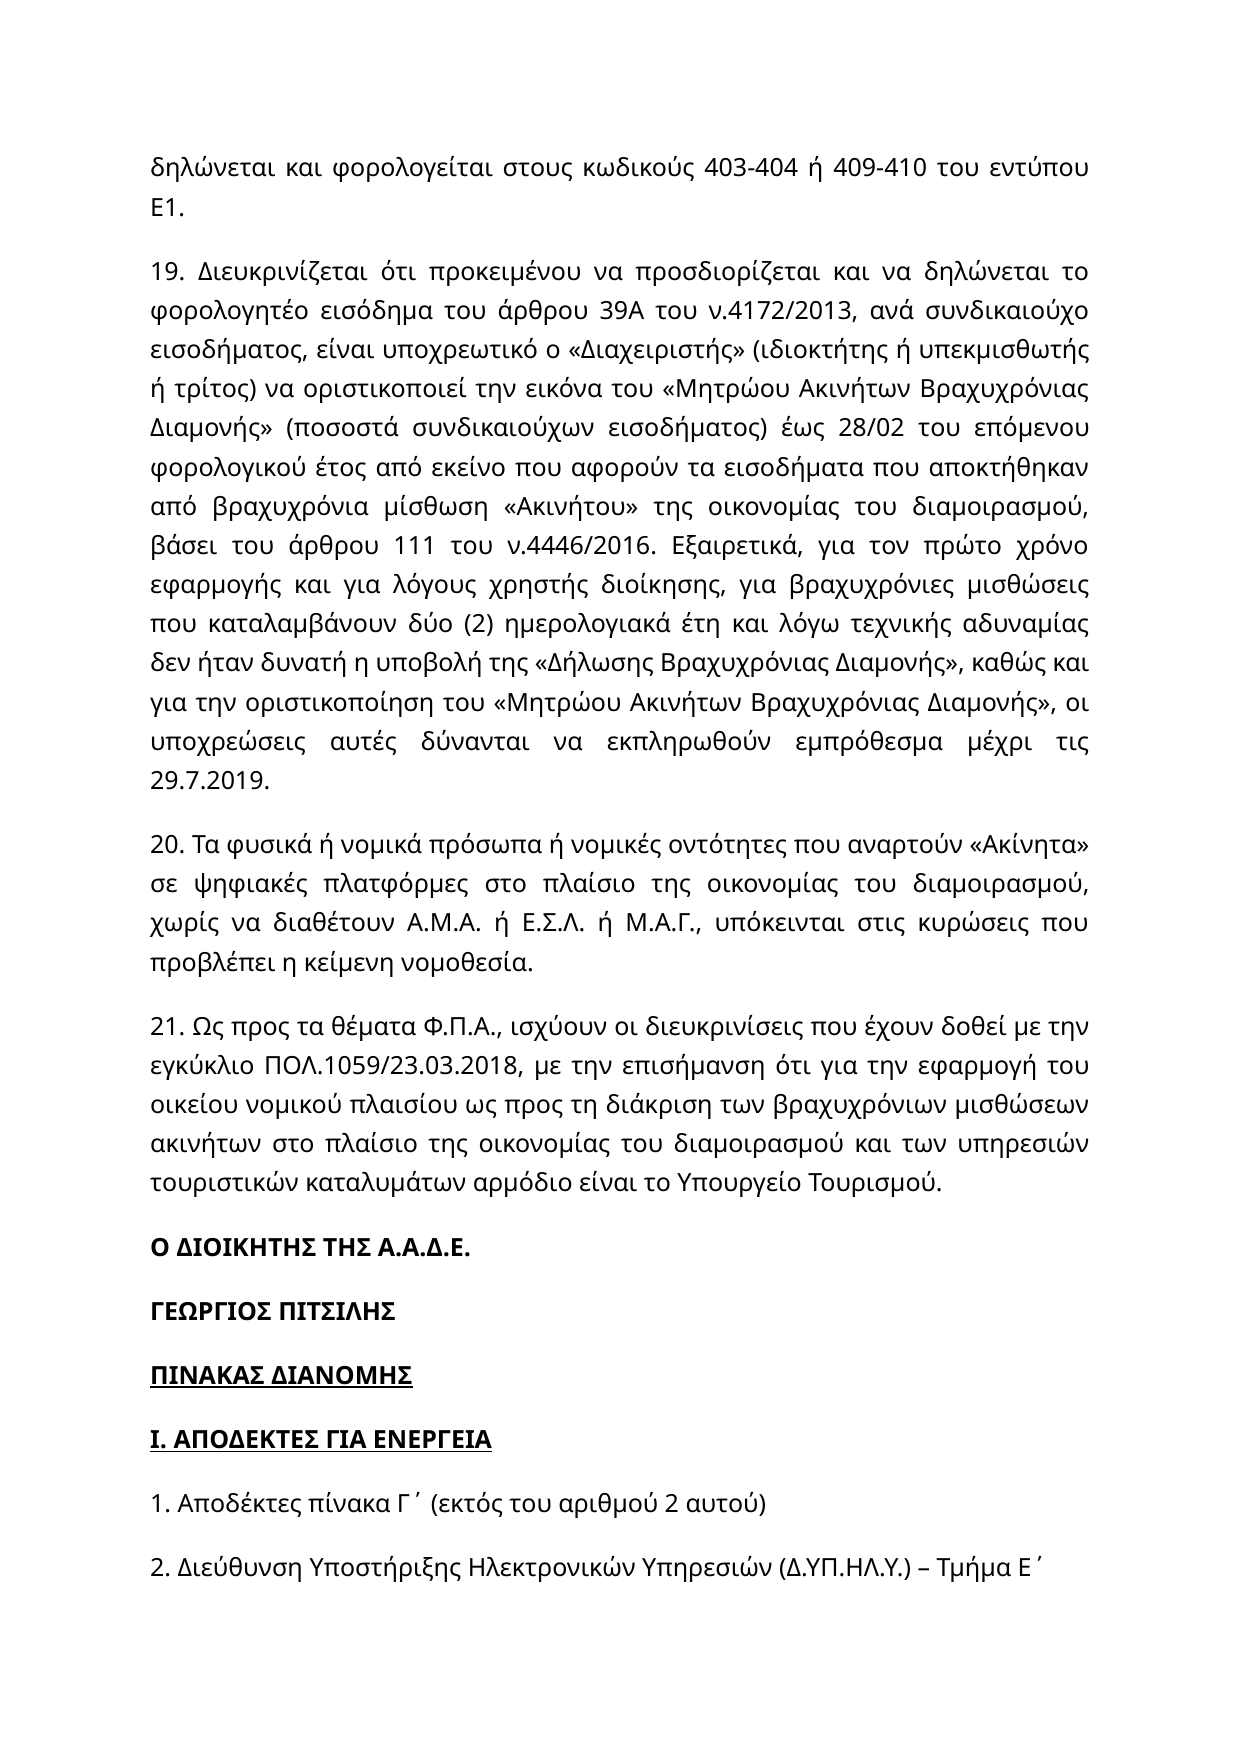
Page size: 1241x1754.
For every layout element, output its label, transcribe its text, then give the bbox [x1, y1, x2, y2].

text Ι. ΑΠΟΔΕΚΤΕΣ ΓΙΑ ΕΝΕΡΓΕΙΑ [150, 1422, 1090, 1456]
text 21. Ως προς τα θέματα Φ.Π.Α., ισχύουν οι διευκρινίσεις που έχουν δοθεί με την εγκύκλιο ΠΟΛ.1059/23.03.2018, με την επισήμανση ότι για την εφαρμογή του οικείου νομικού πλαισίου ως προς τη διάκριση των βραχυχρόνιων μισθώσεων ακινήτων στο πλαίσιο της οικονομίας του διαμοιρασμού και των υπηρεσιών τουριστικών καταλυμάτων αρμόδιο είναι το Υπουργείο Τουρισμού. [150, 1008, 1090, 1199]
text ΓΕΩΡΓΙΟΣ ΠΙΤΣΙΛΗΣ [150, 1293, 1090, 1327]
text ΠΙΝΑΚΑΣ ΔΙΑΝΟΜΗΣ [150, 1357, 1090, 1392]
text Ο ΔΙΟΙΚΗΤΗΣ ΤΗΣ Α.Α.Δ.Ε. [150, 1229, 1090, 1263]
text 1. Αποδέκτες πίνακα Γ΄ (εκτός του αριθμού 2 αυτού) [150, 1486, 1090, 1520]
text 20. Τα φυσικά ή νομικά πρόσωπα ή νομικές οντότητες που αναρτούν «Ακίνητα» σε ψηφιακές πλατφόρμες στο πλαίσιο της οικονομίας του διαμοιρασμού, χωρίς να διαθέτουν Α.Μ.Α. ή Ε.Σ.Λ. ή Μ.Α.Γ., υπόκεινται στις κυρώσεις που προβλέπει η κείμενη νομοθεσία. [150, 827, 1090, 978]
text δηλώνεται και φορολογείται στους κωδικούς 403-404 ή 409-410 του εντύπου Ε1. [150, 150, 1090, 223]
text 2. Διεύθυνση Υποστήριξης Ηλεκτρονικών Υπηρεσιών (Δ.ΥΠ.ΗΛ.Υ.) – Τμήμα Ε΄ [150, 1550, 1090, 1584]
text 19. Διευκρινίζεται ότι προκειμένου να προσδιορίζεται και να δηλώνεται το φορολογητέο εισόδημα του άρθρου 39Α του ν.4172/2013, ανά συνδικαιούχο εισοδήματος, είναι υποχρεωτικό ο «Διαχειριστής» (ιδιοκτήτης ή υπεκμισθωτής ή τρίτος) να οριστικοποιεί την εικόνα του «Μητρώου Ακινήτων Βραχυχρόνιας Διαμονής» (ποσοστά συνδικαιούχων εισοδήματος) έως 28/02 του επόμενου φορολογικού έτος από εκείνο που αφορούν τα εισοδήματα που αποκτήθηκαν από βραχυχρόνια μίσθωση «Ακινήτου» της οικονομίας του διαμοιρασμού, βάσει του άρθρου 111 του ν.4446/2016. Εξαιρετικά, για τον πρώτο χρόνο εφαρμογής και για λόγους χρηστής διοίκησης, για βραχυχρόνιες μισθώσεις που καταλαμβάνουν δύο (2) ημερολογιακά έτη και λόγω τεχνικής αδυναμίας δεν ήταν δυνατή η υποβολή της «Δήλωσης Βραχυχρόνιας Διαμονής», καθώς και για την οριστικοποίηση του «Μητρώου Ακινήτων Βραχυχρόνιας Διαμονής», οι υποχρεώσεις αυτές δύνανται να εκπληρωθούν εμπρόθεσμα μέχρι τις 29.7.2019. [150, 253, 1090, 797]
